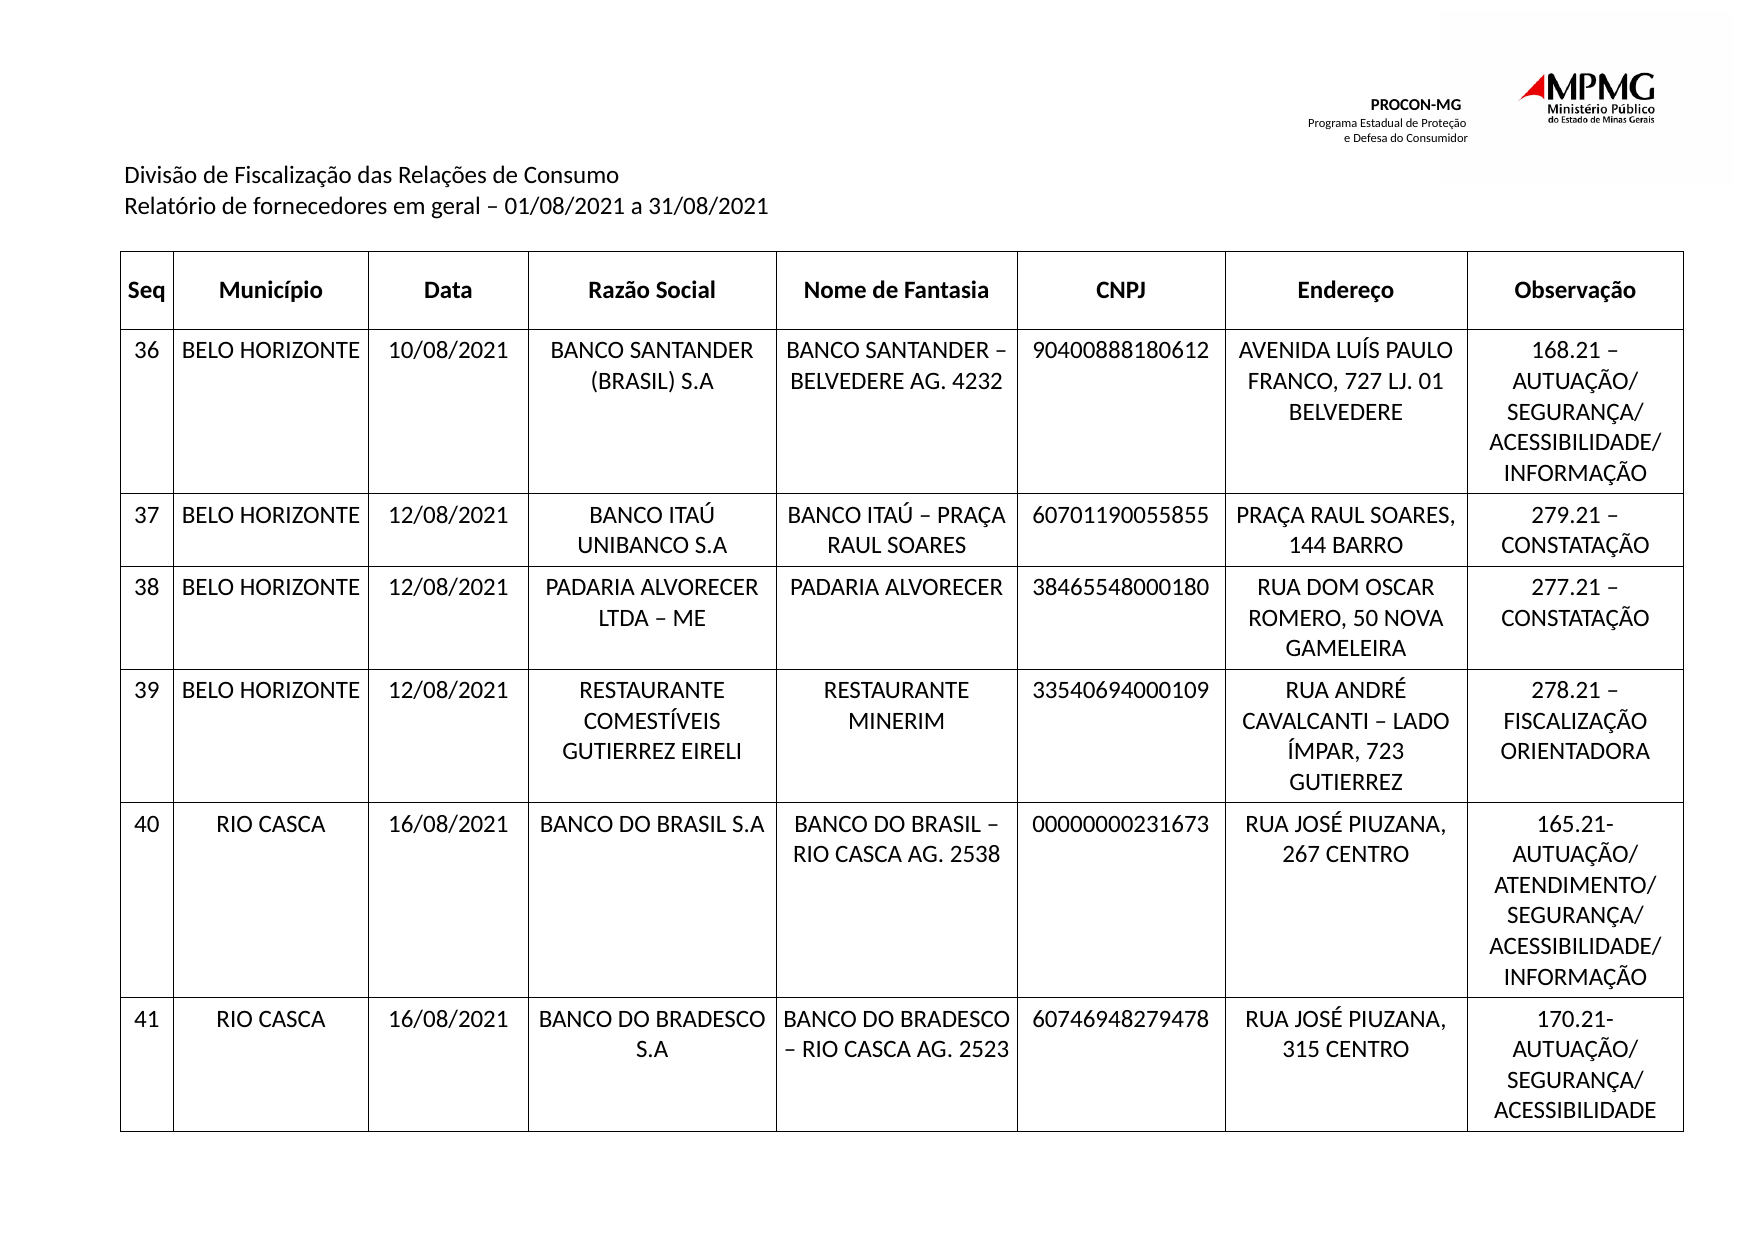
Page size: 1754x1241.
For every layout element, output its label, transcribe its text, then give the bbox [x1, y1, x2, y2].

table_cell PADARIA ALVORECER [777, 567, 1017, 669]
table_cell BANCO DO BRASIL – RIO CASCA AG. 2538 [777, 803, 1017, 997]
table_cell RUA JOSÉ PIUZANA, 267 CENTRO [1226, 803, 1467, 997]
table_cell BELO HORIZONTE [174, 330, 368, 493]
table_cell BANCO DO BRADESCO – RIO CASCA AG. 2523 [777, 998, 1017, 1131]
table_cell RESTAURANTE COMESTÍVEIS GUTIERREZ EIRELI [529, 670, 776, 802]
table_cell 10/08/2021 [369, 330, 528, 493]
table_cell 37 [121, 494, 173, 566]
table_cell BANCO ITAÚ UNIBANCO S.A [529, 494, 776, 566]
table_cell RUA ANDRÉ CAVALCANTI – LADO ÍMPAR, 723 GUTIERREZ [1226, 670, 1467, 802]
picture [1438, 11, 1734, 184]
table_cell 279.21 – CONSTATAÇÃO [1468, 494, 1683, 566]
table_header Seq [121, 252, 173, 329]
table_cell 12/08/2021 [369, 670, 528, 802]
table_header Observação [1468, 252, 1683, 329]
table_cell 12/08/2021 [369, 494, 528, 566]
table_cell AVENIDA LUÍS PAULO FRANCO, 727 LJ. 01 BELVEDERE [1226, 330, 1467, 493]
text Relatório de fornecedores em geral – 01/08/2021 a 31/08/2021 [124, 190, 1571, 221]
table_cell RIO CASCA [174, 803, 368, 997]
table_cell 90400888180612 [1018, 330, 1225, 493]
table_header Nome de Fantasia [777, 252, 1017, 329]
table_cell PRAÇA RAUL SOARES, 144 BARRO [1226, 494, 1467, 566]
table_cell 16/08/2021 [369, 803, 528, 997]
text Divisão de Fiscalização das Relações de Consumo [124, 159, 1571, 190]
table_cell BELO HORIZONTE [174, 567, 368, 669]
table_cell BANCO SANTANDER – BELVEDERE AG. 4232 [777, 330, 1017, 493]
table_header Razão Social [529, 252, 776, 329]
table_cell BANCO DO BRASIL S.A [529, 803, 776, 997]
table_cell BANCO ITAÚ – PRAÇA RAUL SOARES [777, 494, 1017, 566]
table_cell BELO HORIZONTE [174, 670, 368, 802]
table_cell RIO CASCA [174, 998, 368, 1131]
table_header CNPJ [1018, 252, 1225, 329]
table_header Data [369, 252, 528, 329]
table_cell RUA DOM OSCAR ROMERO, 50 NOVA GAMELEIRA [1226, 567, 1467, 669]
table_cell 41 [121, 998, 173, 1131]
table_cell 165.21-AUTUAÇÃO/ATENDIMENTO/SEGURANÇA/ACESSIBILIDADE/INFORMAÇÃO [1468, 803, 1683, 997]
table_cell BANCO SANTANDER (BRASIL) S.A [529, 330, 776, 493]
table_cell 277.21 – CONSTATAÇÃO [1468, 567, 1683, 669]
table_cell 39 [121, 670, 173, 802]
table_cell 168.21 – AUTUAÇÃO/ SEGURANÇA/ ACESSIBILIDADE/ INFORMAÇÃO [1468, 330, 1683, 493]
table_header Município [174, 252, 368, 329]
table_cell BELO HORIZONTE [174, 494, 368, 566]
table_cell 60701190055855 [1018, 494, 1225, 566]
table_cell 16/08/2021 [369, 998, 528, 1131]
table_cell 12/08/2021 [369, 567, 528, 669]
table_cell 36 [121, 330, 173, 493]
table_cell 38465548000180 [1018, 567, 1225, 669]
table_cell 278.21 – FISCALIZAÇÃO ORIENTADORA [1468, 670, 1683, 802]
table_cell BANCO DO BRADESCO S.A [529, 998, 776, 1131]
table_cell RESTAURANTE MINERIM [777, 670, 1017, 802]
table_cell 38 [121, 567, 173, 669]
table_cell RUA JOSÉ PIUZANA, 315 CENTRO [1226, 998, 1467, 1131]
table_cell 40 [121, 803, 173, 997]
table_cell 170.21-AUTUAÇÃO/SEGURANÇA/ ACESSIBILIDADE [1468, 998, 1683, 1131]
table_cell 00000000231673 [1018, 803, 1225, 997]
table_cell PADARIA ALVORECER LTDA – ME [529, 567, 776, 669]
table_header Endereço [1226, 252, 1467, 329]
table_cell 60746948279478 [1018, 998, 1225, 1131]
table_cell 33540694000109 [1018, 670, 1225, 802]
